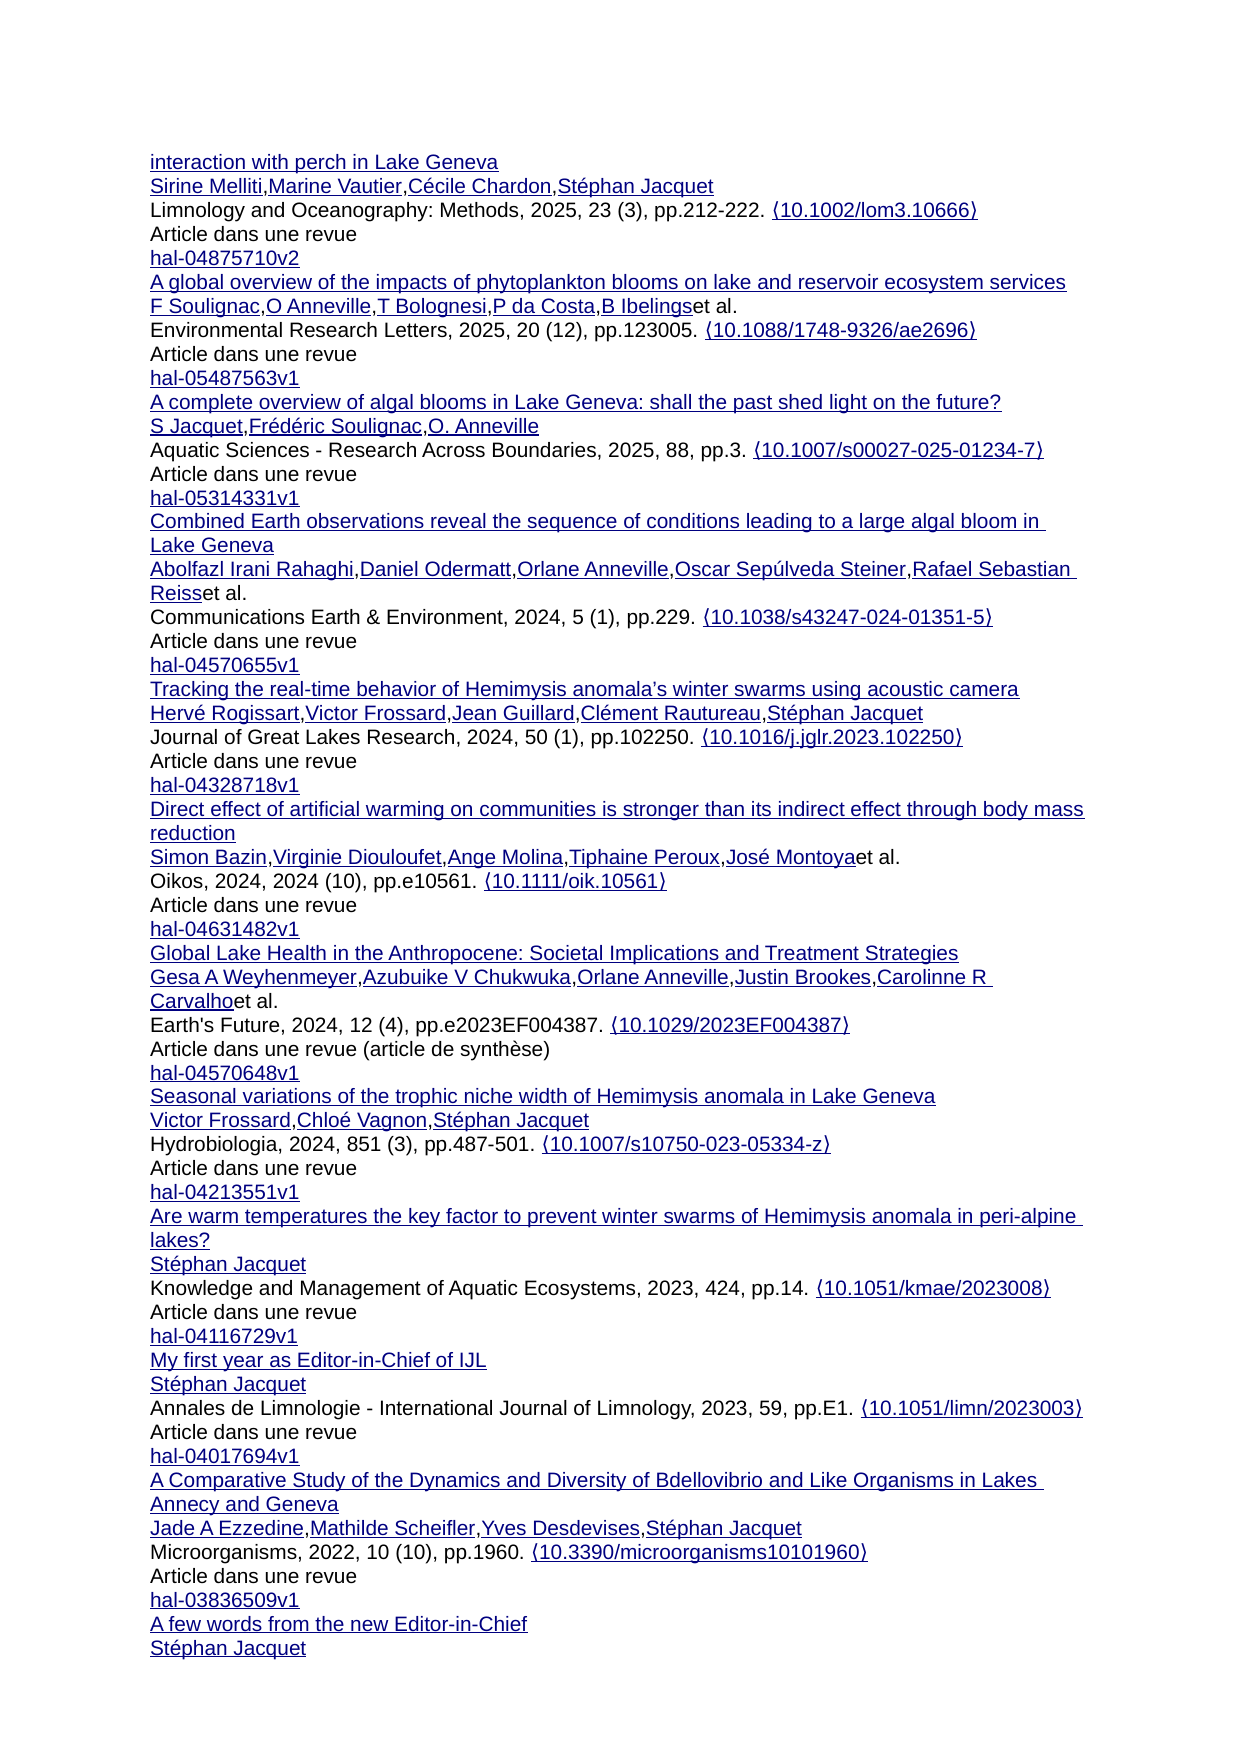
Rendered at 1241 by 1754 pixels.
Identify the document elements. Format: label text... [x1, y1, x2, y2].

table_cell Seasonal variations of the trophic niche width of Hemimysis anomala in Lake Geneva Victor Frossard,Chloé Vagnon,Stéphan Jacquet Hydrobiologia, 2024, 851 (3), pp.487-501. ⟨10.1007/s10750-023-05334-z⟩ Article dans une revue hal-04213551v1 [150, 1084, 1090, 1204]
table_cell interaction with perch in Lake Geneva Sirine Melliti,Marine Vautier,Cécile Chardon,Stéphan Jacquet Limnology and Oceanography: Methods, 2025, 23 (3), pp.212-222. ⟨10.1002/lom3.10666⟩ Article dans une revue hal-04875710v2 [150, 150, 1090, 270]
table_cell A Comparative Study of the Dynamics and Diversity of Bdellovibrio and Like Organisms in Lakes Annecy and Geneva Jade A Ezzedine,Mathilde Scheifler,Yves Desdevises,Stéphan Jacquet Microorganisms, 2022, 10 (10), pp.1960. ⟨10.3390/microorganisms10101960⟩ Article dans une revue hal-03836509v1 [150, 1468, 1090, 1611]
table_cell A complete overview of algal blooms in Lake Geneva: shall the past shed light on the future? S Jacquet,Frédéric Soulignac,O. Anneville Aquatic Sciences - Research Across Boundaries, 2025, 88, pp.3. ⟨10.1007/s00027-025-01234-7⟩ Article dans une revue hal-05314331v1 [150, 390, 1090, 509]
table_cell Combined Earth observations reveal the sequence of conditions leading to a large algal bloom in Lake Geneva Abolfazl Irani Rahaghi,Daniel Odermatt,Orlane Anneville,Oscar Sepúlveda Steiner,Rafael Sebastian Reisset al. Communications Earth & Environment, 2024, 5 (1), pp.229. ⟨10.1038/s43247-024-01351-5⟩ Article dans une revue hal-04570655v1 [150, 509, 1090, 677]
table_cell Direct effect of artificial warming on communities is stronger than its indirect effect through body mass reduction Simon Bazin,Virginie Diouloufet,Ange Molina,Tiphaine Peroux,José Montoyaet al. Oikos, 2024, 2024 (10), pp.e10561. ⟨10.1111/oik.10561⟩ Article dans une revue hal-04631482v1 [150, 797, 1090, 941]
table_cell A global overview of the impacts of phytoplankton blooms on lake and reservoir ecosystem services F Soulignac,O Anneville,T Bolognesi,P da Costa,B Ibelingset al. Environmental Research Letters, 2025, 20 (12), pp.123005. ⟨10.1088/1748-9326/ae2696⟩ Article dans une revue hal-05487563v1 [150, 270, 1090, 389]
table_cell Are warm temperatures the key factor to prevent winter swarms of Hemimysis anomala in peri-alpine lakes? Stéphan Jacquet Knowledge and Management of Aquatic Ecosystems, 2023, 424, pp.14. ⟨10.1051/kmae/2023008⟩ Article dans une revue hal-04116729v1 [150, 1204, 1090, 1348]
table_cell Tracking the real-time behavior of Hemimysis anomala’s winter swarms using acoustic camera Hervé Rogissart,Victor Frossard,Jean Guillard,Clément Rautureau,Stéphan Jacquet Journal of Great Lakes Research, 2024, 50 (1), pp.102250. ⟨10.1016/j.jglr.2023.102250⟩ Article dans une revue hal-04328718v1 [150, 677, 1090, 797]
table_cell A few words from the new Editor-in-Chief Stéphan Jacquet [150, 1611, 1090, 1659]
table_cell Global Lake Health in the Anthropocene: Societal Implications and Treatment Strategies Gesa A Weyhenmeyer,Azubuike V Chukwuka,Orlane Anneville,Justin Brookes,Carolinne R Carvalhoet al. Earth's Future, 2024, 12 (4), pp.e2023EF004387. ⟨10.1029/2023EF004387⟩ Article dans une revue (article de synthèse) hal-04570648v1 [150, 941, 1090, 1084]
table_cell My first year as Editor-in-Chief of IJL Stéphan Jacquet Annales de Limnologie - International Journal of Limnology, 2023, 59, pp.E1. ⟨10.1051/limn/2023003⟩ Article dans une revue hal-04017694v1 [150, 1348, 1090, 1468]
